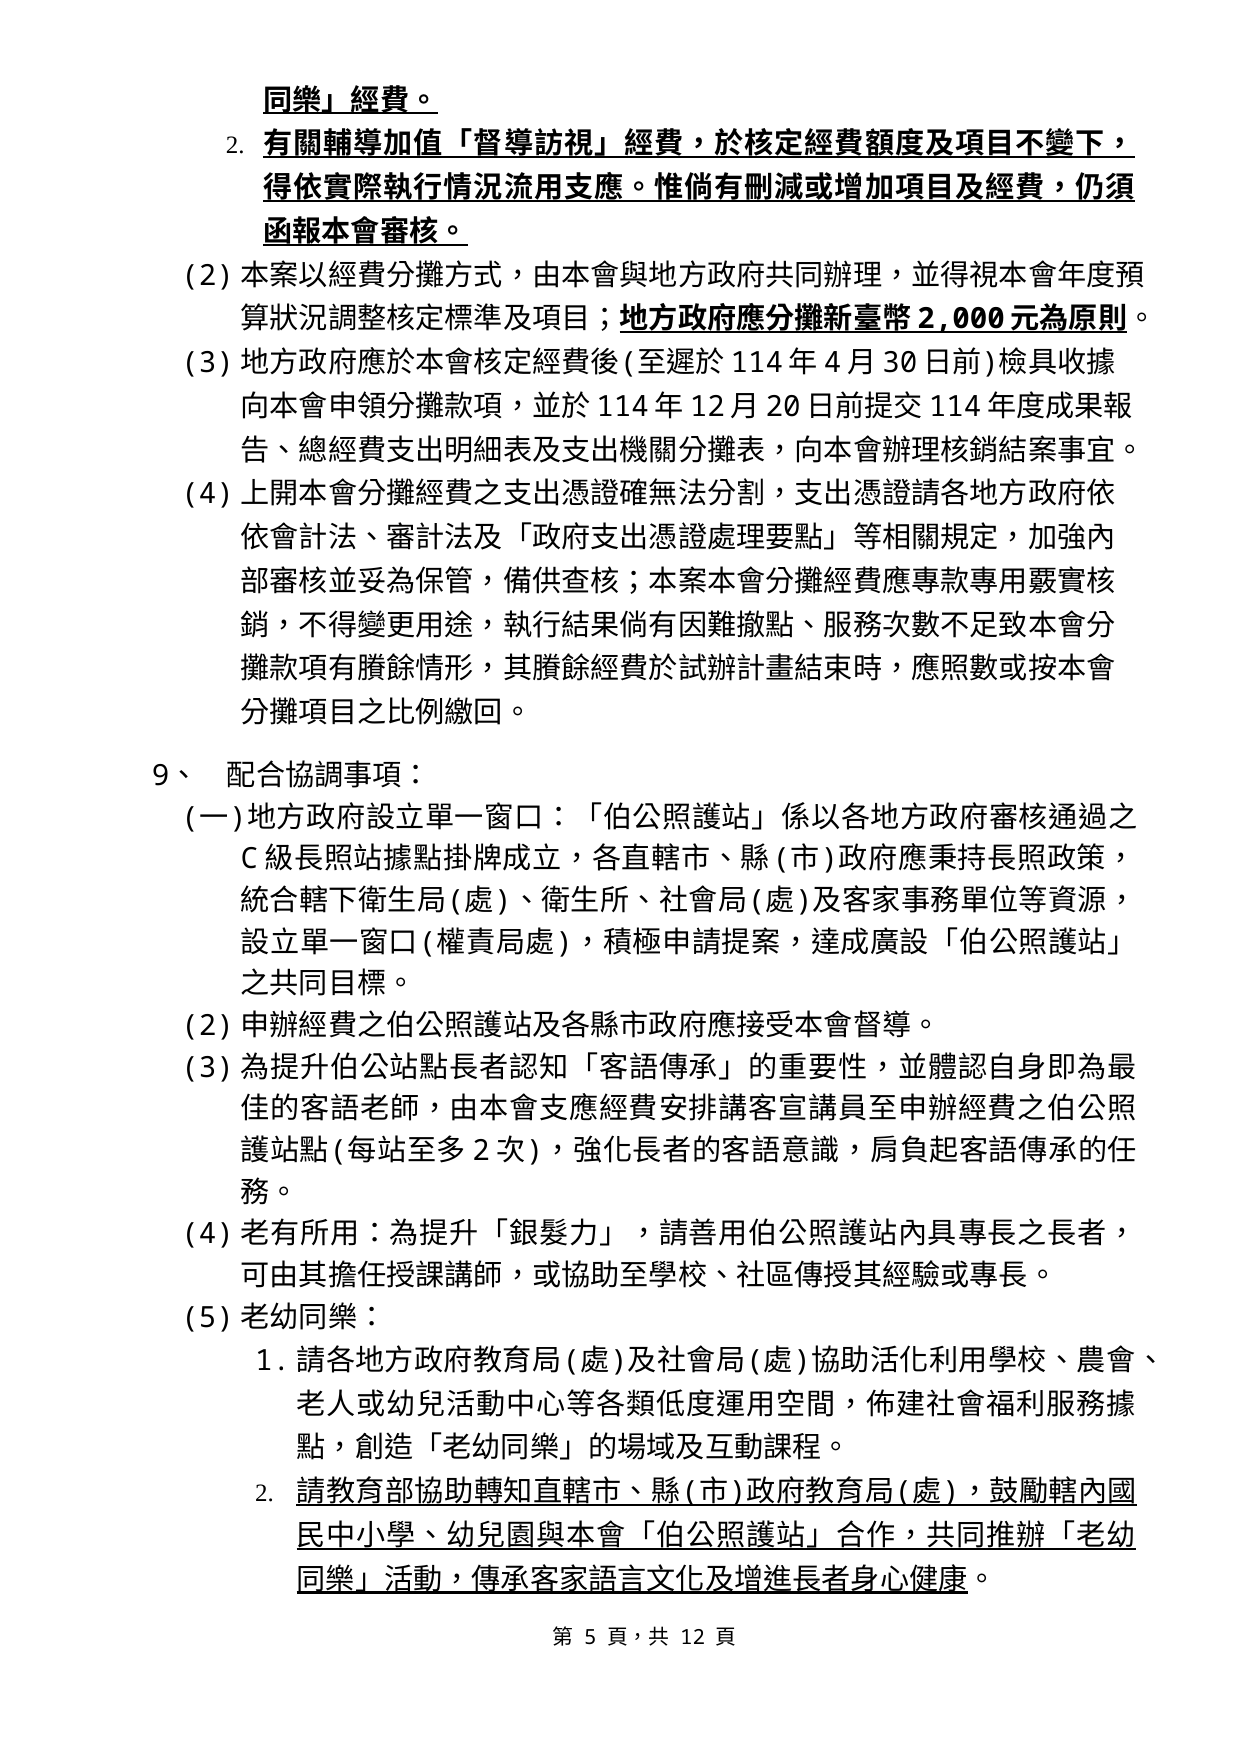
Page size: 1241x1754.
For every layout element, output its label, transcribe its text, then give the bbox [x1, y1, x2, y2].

list 地方政府應於本會核定經費後(至遲於114年4月30日前)檢具收據向本會申領分攤款項，並於114年12月20日前提交114年度成果報告、總經費支出明細表及支出機關分攤表，向本會辦理核銷結案事宜。 [181, 337, 1137, 469]
list 老有所用：為提升「銀髮力」，請善用伯公照護站內具專長之長者，可由其擔任授課講師，或協助至學校、社區傳授其經驗或專長。 [181, 1210, 1137, 1294]
list 上開本會分攤經費之支出憑證確無法分割，支出憑證請各地方政府依依會計法、審計法及「政府支出憑證處理要點」等相關規定，加強內部審核並妥為保管，備供查核；本案本會分攤經費應專款專用覈實核銷，不得變更用途，執行結果倘有因難撤點、服務次數不足致本會分攤款項有賸餘情形，其賸餘經費於試辦計畫結束時，應照數或按本會分攤項目之比例繳回。 [181, 469, 1137, 731]
list 有關輔導加值「督導訪視」經費，於核定經費額度及項目不變下，得依實際執行情況流用支應。惟倘有刪減或增加項目及經費，仍須函報本會審核。 [226, 119, 1137, 250]
list 本案以經費分攤方式，由本會與地方政府共同辦理，並得視本會年度預算狀況調整核定標準及項目；地方政府應分攤新臺幣2,000元為原則。 [181, 250, 1156, 337]
text (一)地方政府設立單一窗口：「伯公照護站」係以各地方政府審核通過之C級長照站據點掛牌成立，各直轄市、縣(市)政府應秉持長照政策，統合轄下衛生局(處)、衛生所、社會局(處)及客家事務單位等資源，設立單一窗口(權責局處)，積極申請提案，達成廣設「伯公照護站」之共同目標。 [181, 794, 1137, 1002]
list 同樂」經費。 [226, 75, 1137, 119]
list 老幼同樂： [181, 1294, 1137, 1335]
list 請教育部協助轉知直轄市、縣(市)政府教育局(處)，鼓勵轄內國民中小學、幼兒園與本會「伯公照護站」合作，共同推辦「老幼同樂」活動，傳承客家語言文化及增進長者身心健康。 [255, 1467, 1137, 1598]
list 配合協調事項： [152, 750, 1137, 794]
list 申辦經費之伯公照護站及各縣市政府應接受本會督導。 [181, 1002, 1137, 1044]
list 請各地方政府教育局(處)及社會局(處)協助活化利用學校、農會、老人或幼兒活動中心等各類低度運用空間，佈建社會福利服務據點，創造「老幼同樂」的場域及互動課程。 [255, 1335, 1137, 1467]
list 為提升伯公站點長者認知「客語傳承」的重要性，並體認自身即為最佳的客語老師，由本會支應經費安排講客宣講員至申辦經費之伯公照護站點(每站至多2次)，強化長者的客語意識，肩負起客語傳承的任務。 [181, 1044, 1137, 1210]
